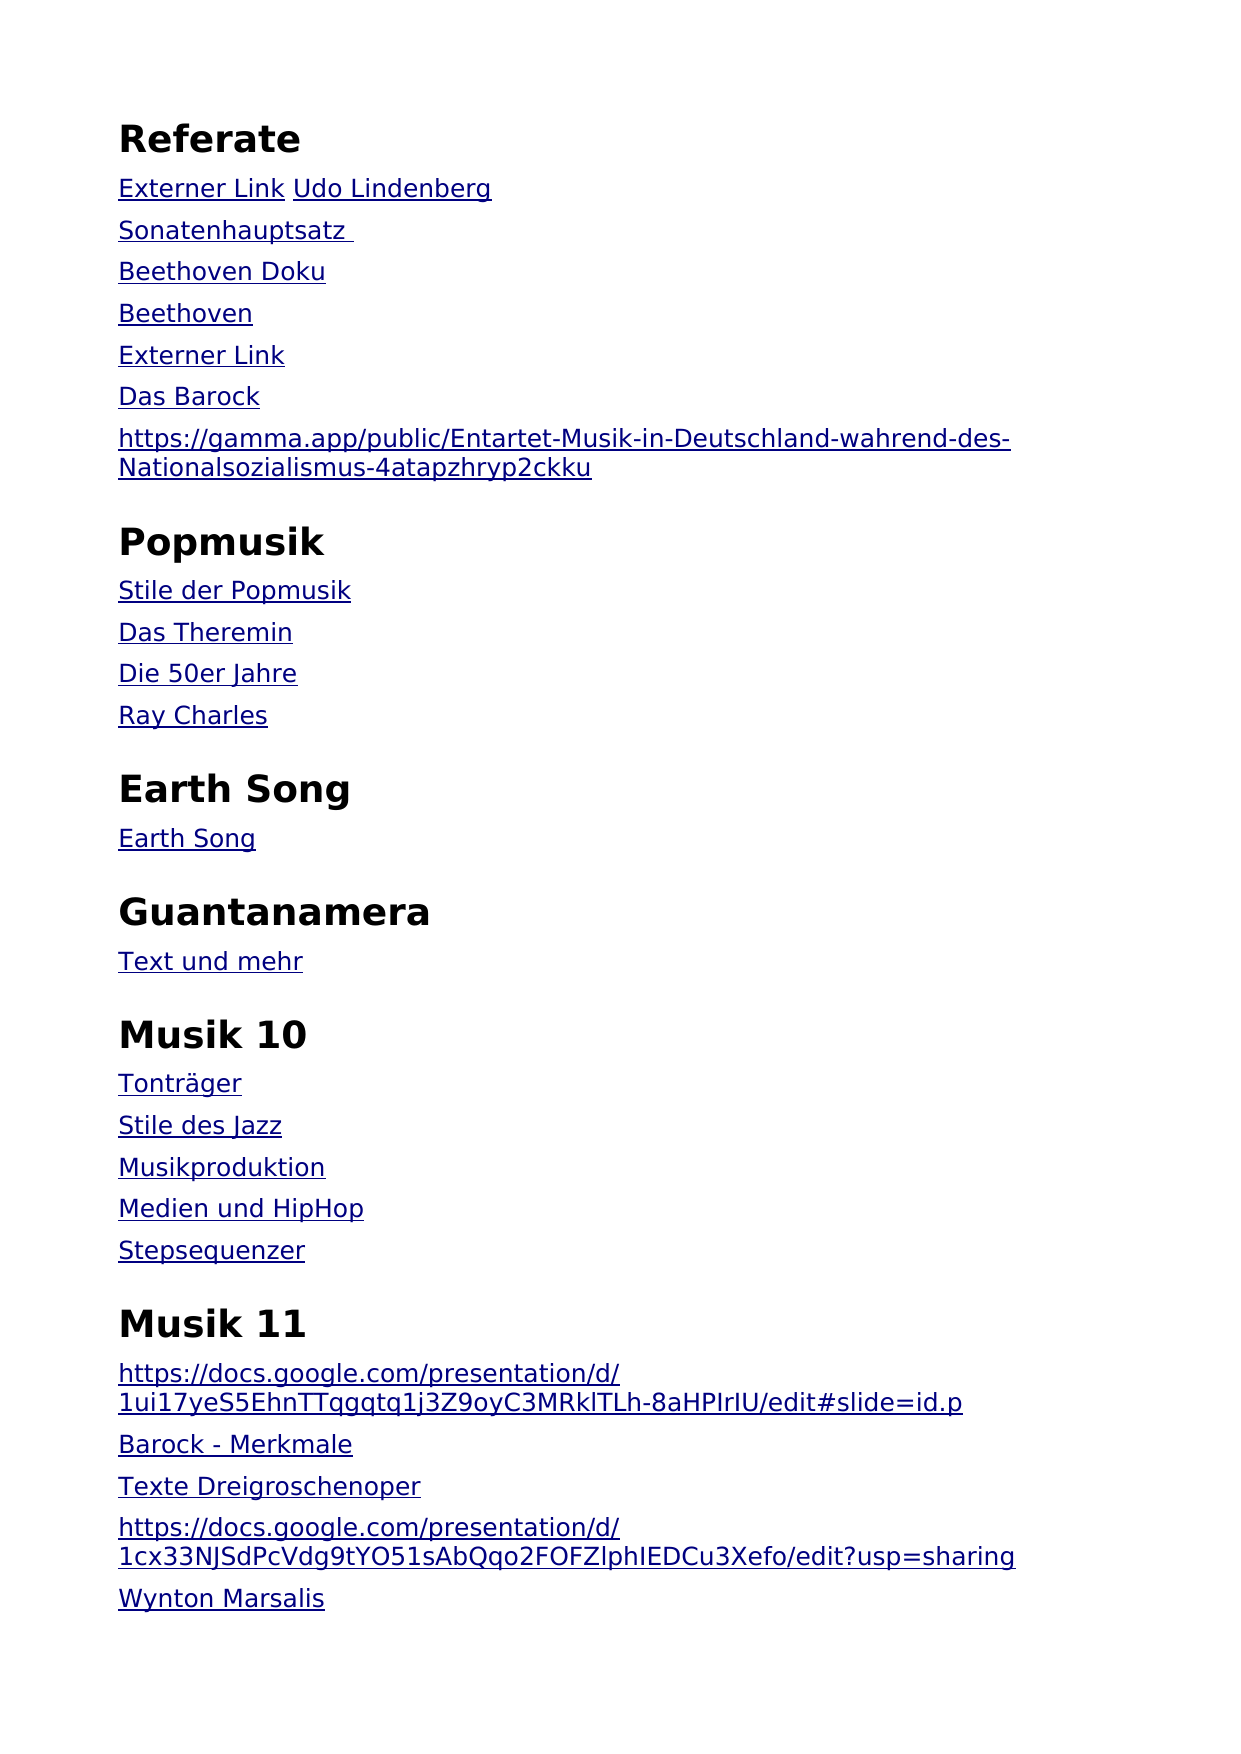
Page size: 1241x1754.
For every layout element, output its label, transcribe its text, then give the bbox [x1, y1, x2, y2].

subtitle Earth Song [118, 768, 1122, 812]
subtitle Musik 10 [118, 1013, 1122, 1057]
text Stepsequenzer [118, 1236, 1122, 1266]
text Das Barock [118, 383, 1122, 412]
text Beethoven [118, 299, 1122, 328]
text Ray Charles [118, 701, 1122, 730]
text Wynton Marsalis [118, 1584, 1122, 1613]
text Externer Link [118, 341, 1122, 370]
text Stile der Popmusik [118, 576, 1122, 605]
text Externer Link Udo Lindenberg [118, 174, 1122, 203]
text https://docs.google.com/presentation/d/1ui17yeS5EhnTTqgqtq1j3Z9oyC3MRklTLh-8aHPIrIU/edit#slide=id.p [118, 1359, 1122, 1417]
text Sonatenhauptsatz [118, 216, 1122, 245]
text Musikproduktion [118, 1153, 1122, 1182]
text Tonträger [118, 1070, 1122, 1099]
text Texte Dreigroschenoper [118, 1472, 1122, 1501]
text Text und mehr [118, 947, 1122, 976]
text Earth Song [118, 824, 1122, 853]
subtitle Guantanamera [118, 891, 1122, 934]
text https://docs.google.com/presentation/d/1cx33NJSdPcVdg9tYO51sAbQqo2FOFZlphIEDCu3Xefo/edit?usp=sharing [118, 1513, 1122, 1572]
subtitle Referate [118, 118, 1122, 162]
text Beethoven Doku [118, 258, 1122, 287]
text Stile des Jazz [118, 1111, 1122, 1141]
subtitle Musik 11 [118, 1303, 1122, 1347]
text Die 50er Jahre [118, 659, 1122, 689]
subtitle Popmusik [118, 520, 1122, 564]
text https://gamma.app/public/Entartet-Musik-in-Deutschland-wahrend-des-Nationalsozialismus-4atapzhryp2ckku [118, 424, 1122, 483]
text Medien und HipHop [118, 1195, 1122, 1224]
text Barock - Merkmale [118, 1430, 1122, 1459]
text Das Theremin [118, 618, 1122, 647]
